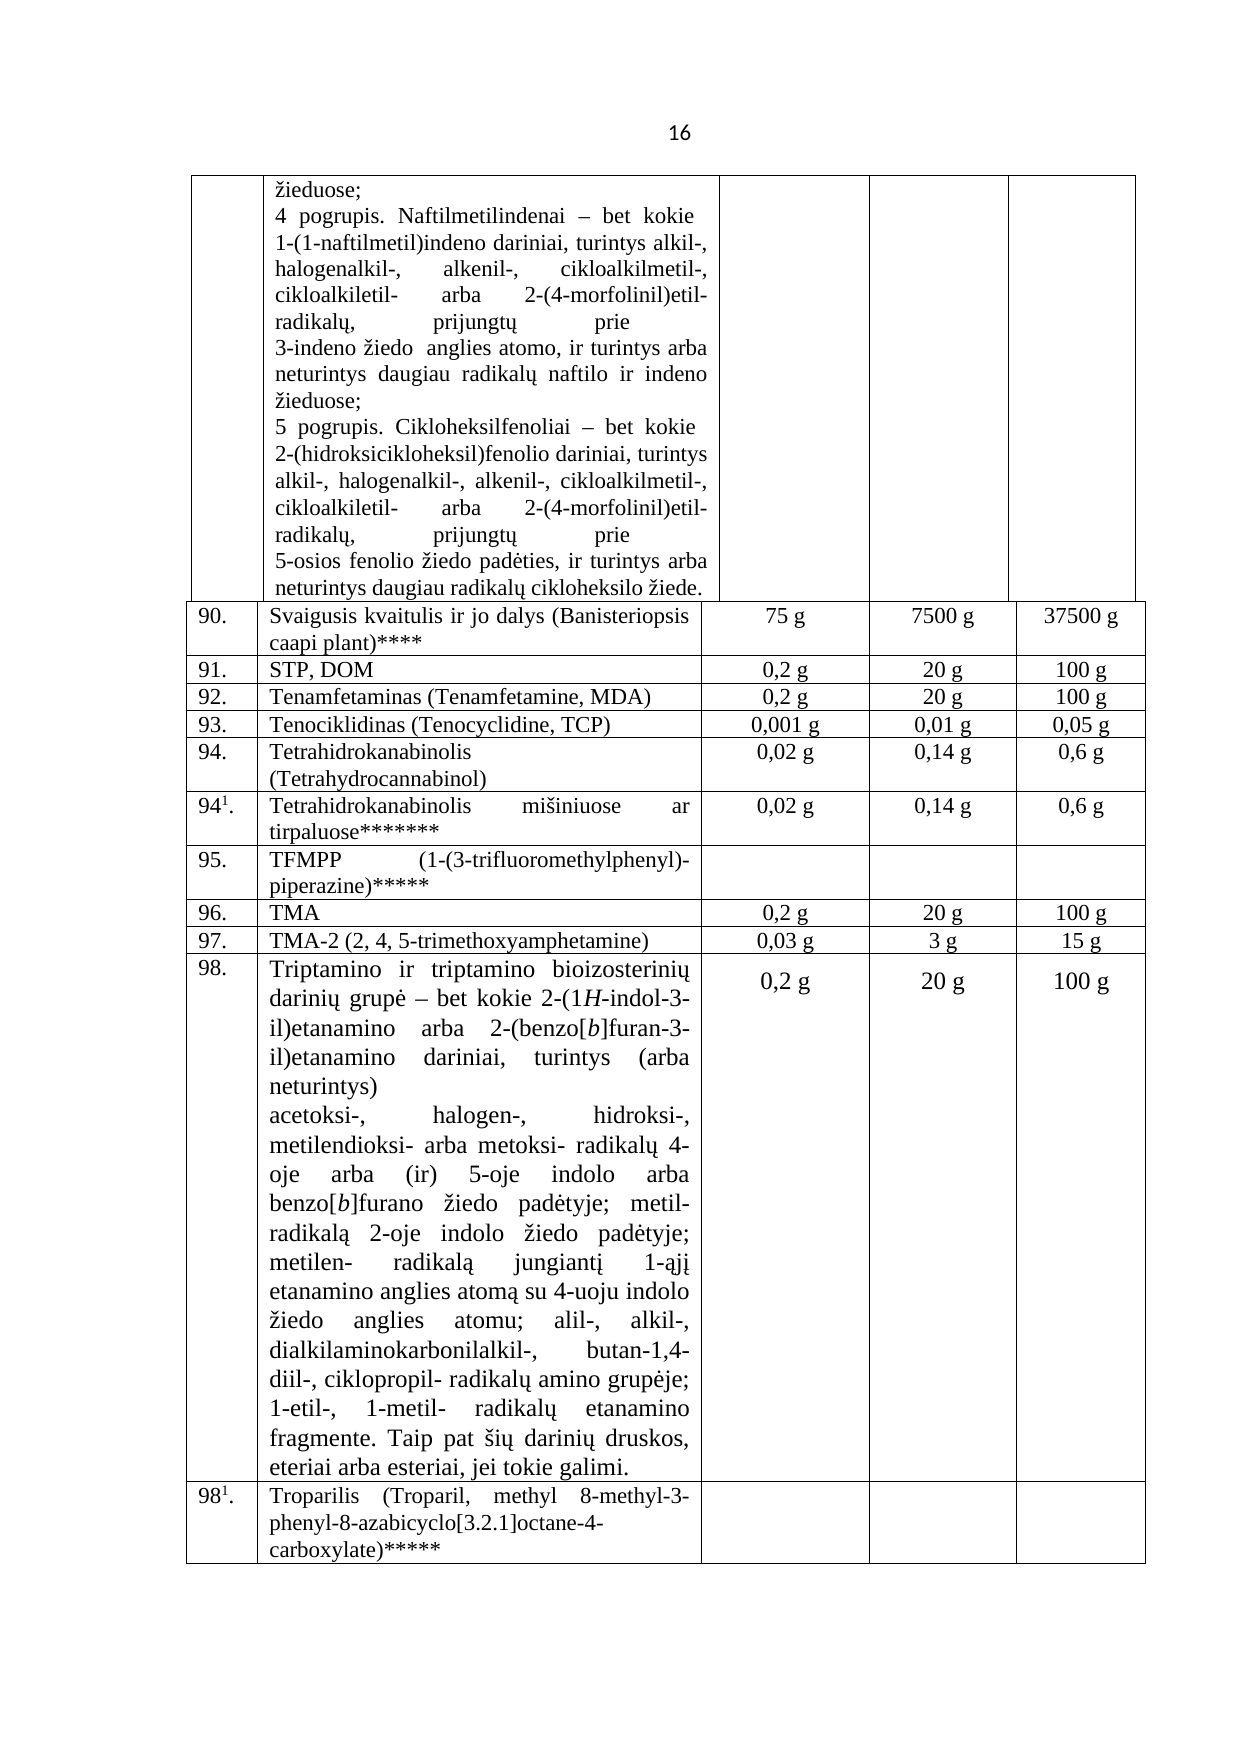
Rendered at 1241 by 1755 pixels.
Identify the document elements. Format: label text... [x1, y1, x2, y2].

table_cell [870, 846, 1016, 898]
table_cell STP, DOM [258, 656, 701, 682]
table_cell 0,01 g [870, 711, 1016, 737]
table_cell 0,03 g [702, 927, 869, 953]
table_cell 0,14 g [870, 738, 1016, 791]
table_cell 941. [187, 792, 257, 845]
table_cell [1146, 791, 1155, 845]
table_cell Troparilis (Troparil, methyl 8-methyl-3-phenyl-8-azabicyclo[3.2.1]octane-4-carboxylate)***** [258, 1482, 701, 1563]
table_cell 95. [187, 846, 257, 898]
table_cell Triptamino ir triptamino bioizosterinių darinių grupė – bet kokie 2-(1H-indol-3-il)etanamino arba 2-(benzo[b]furan-3-il)etanamino dariniai, turintys (arba neturintys) acetoksi-, halogen-, hidroksi-, metilendioksi- arba metoksi- radikalų 4-oje arba (ir) 5-oje indolo arba benzo[b]furano žiedo padėtyje; metil- radikalą 2-oje indolo žiedo padėtyje; metilen- radikalą jungiantį 1-ąjį etanamino anglies atomą su 4-uoju indolo žiedo anglies atomu; alil-, alkil-, dialkilaminokarbonilalkil-, butan-1,4-diil-, ciklopropil- radikalų amino grupėje; 1-etil-, 1-metil- radikalų etanamino fragmente. Taip pat šių darinių druskos, eteriai arba esteriai, jei tokie galimi. [258, 954, 701, 1481]
table_cell 0,2 g [702, 900, 869, 926]
table_cell 94. [187, 738, 257, 791]
table_cell [1146, 710, 1155, 737]
table_cell [1146, 926, 1155, 953]
table_cell 15 g [1017, 927, 1145, 953]
table_cell 0,6 g [1017, 792, 1145, 845]
table_cell 93. [187, 711, 257, 737]
table_cell TFMPP (1-(3-trifluoromethylphenyl)-piperazine)***** [258, 846, 701, 898]
table_cell [1146, 175, 1155, 601]
table_cell TMA-2 (2, 4, 5-trimethoxyamphetamine) [258, 927, 701, 953]
table_cell 7500 g [870, 602, 1016, 655]
table_cell [1146, 899, 1155, 926]
table_cell 90. [187, 602, 257, 655]
table_cell 0,02 g [702, 792, 869, 845]
table_cell 37500 g [1017, 602, 1145, 655]
table_cell [1146, 1481, 1155, 1563]
table_cell 0,001 g [702, 711, 869, 737]
table_cell 100 g [1017, 656, 1145, 682]
table_cell TMA [258, 900, 701, 926]
table_cell Svaigusis kvaitulis ir jo dalys (Banisteriopsis caapi plant)**** [258, 602, 701, 655]
table_cell [702, 1482, 869, 1563]
table_cell 0,2 g [702, 656, 869, 682]
table_cell 20 g [870, 900, 1016, 926]
table_cell [720, 176, 869, 601]
table_cell [1146, 601, 1155, 655]
table_cell [1146, 845, 1155, 898]
table_cell [1146, 953, 1155, 1481]
table_cell 75 g [702, 602, 869, 655]
table_cell 20 g [870, 684, 1016, 710]
table_cell 0,14 g [870, 792, 1016, 845]
table_cell [870, 1482, 1016, 1563]
table_cell 20 g [870, 656, 1016, 682]
table_cell 100 g [1017, 900, 1145, 926]
table_cell [1017, 846, 1145, 898]
table_cell [1136, 175, 1146, 601]
table_cell [1146, 683, 1155, 710]
table_cell 3 g [870, 927, 1016, 953]
table_cell 0,6 g [1017, 738, 1145, 791]
table_cell 0,2 g [702, 954, 869, 1481]
table_cell 100 g [1017, 954, 1145, 1481]
table_cell 0,05 g [1017, 711, 1145, 737]
table_cell 981. [187, 1482, 257, 1563]
table_cell [1017, 1482, 1145, 1563]
table_cell [1146, 655, 1155, 682]
table_cell 20 g [870, 954, 1016, 1481]
table_cell 96. [187, 900, 257, 926]
table_cell [702, 846, 869, 898]
table_cell Tetrahidrokanabinolis mišiniuose ar tirpaluose******* [258, 792, 701, 845]
table_cell 97. [187, 927, 257, 953]
table_cell žieduose; 4 pogrupis. Naftilmetilindenai – bet kokie 1-(1-naftilmetil)indeno dariniai, turintys alkil-, halogenalkil-, alkenil-, cikloalkilmetil-, cikloalkiletil- arba 2-(4-morfolinil)etil- radikalų, prijungtų prie 3-indeno žiedo anglies atomo, ir turintys arba neturintys daugiau radikalų naftilo ir indeno žieduose; 5 pogrupis. Cikloheksilfenoliai – bet kokie 2-(hidroksicikloheksil)fenolio dariniai, turintys alkil-, halogenalkil-, alkenil-, cikloalkilmetil-, cikloalkiletil- arba 2-(4-morfolinil)etil- radikalų, prijungtų prie 5-osios fenolio žiedo padėties, ir turintys arba neturintys daugiau radikalų cikloheksilo žiede. [264, 176, 719, 601]
table_cell 100 g [1017, 684, 1145, 710]
table_cell 0,02 g [702, 738, 869, 791]
table_cell [192, 176, 263, 601]
table_cell [870, 176, 1008, 601]
table_cell [187, 175, 191, 601]
table_cell Tenociklidinas (Tenocyclidine, TCP) [258, 711, 701, 737]
table_cell [1146, 737, 1155, 791]
table_cell Tenamfetaminas (Tenamfetamine, MDA) [258, 684, 701, 710]
table_cell 0,2 g [702, 684, 869, 710]
table_cell 92. [187, 684, 257, 710]
table_cell 98. [187, 954, 257, 1481]
table_cell [1009, 176, 1135, 601]
table_cell 91. [187, 656, 257, 682]
table_cell Tetrahidrokanabinolis (Tetrahydrocannabinol) [258, 738, 701, 791]
